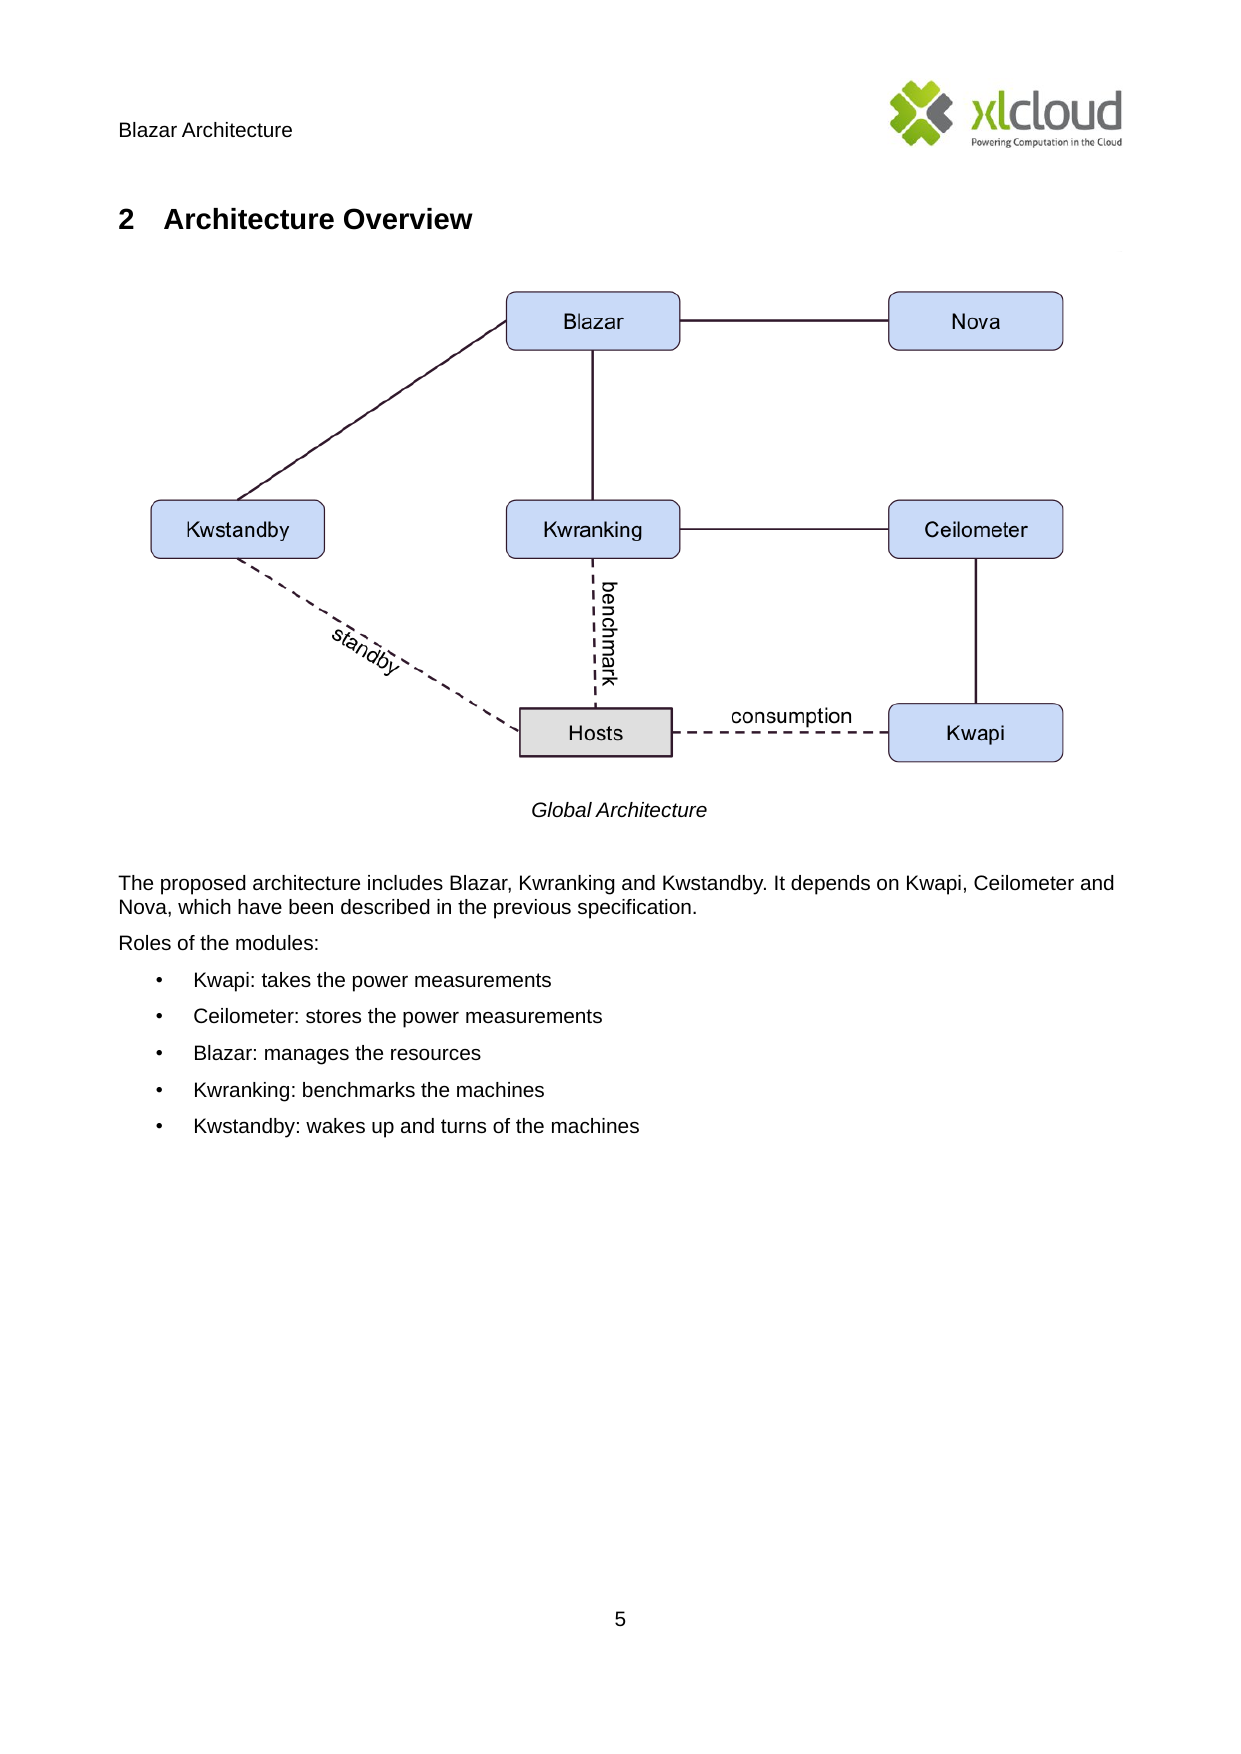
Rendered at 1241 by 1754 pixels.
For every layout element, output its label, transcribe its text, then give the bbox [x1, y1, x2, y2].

text The proposed architecture includes Blazar, Kwranking and Kwstandby. It depends on Kwapi, Ceilometer and Nova, which have been described in the previous specification. [118, 871, 1122, 919]
list Kwranking: benchmarks the machines [156, 1077, 1122, 1101]
subtitle Architecture Overview [118, 202, 1122, 236]
list Kwapi: takes the power measurements [156, 968, 1122, 992]
picture [118, 248, 1123, 798]
text Global Architecture [118, 798, 1122, 822]
list Blazar: manages the resources [156, 1041, 1122, 1065]
text Roles of the modules: [118, 931, 1122, 955]
list Ceilometer: stores the power measurements [156, 1004, 1122, 1028]
picture [887, 78, 1123, 148]
list Kwstandby: wakes up and turns of the machines [156, 1114, 1122, 1138]
